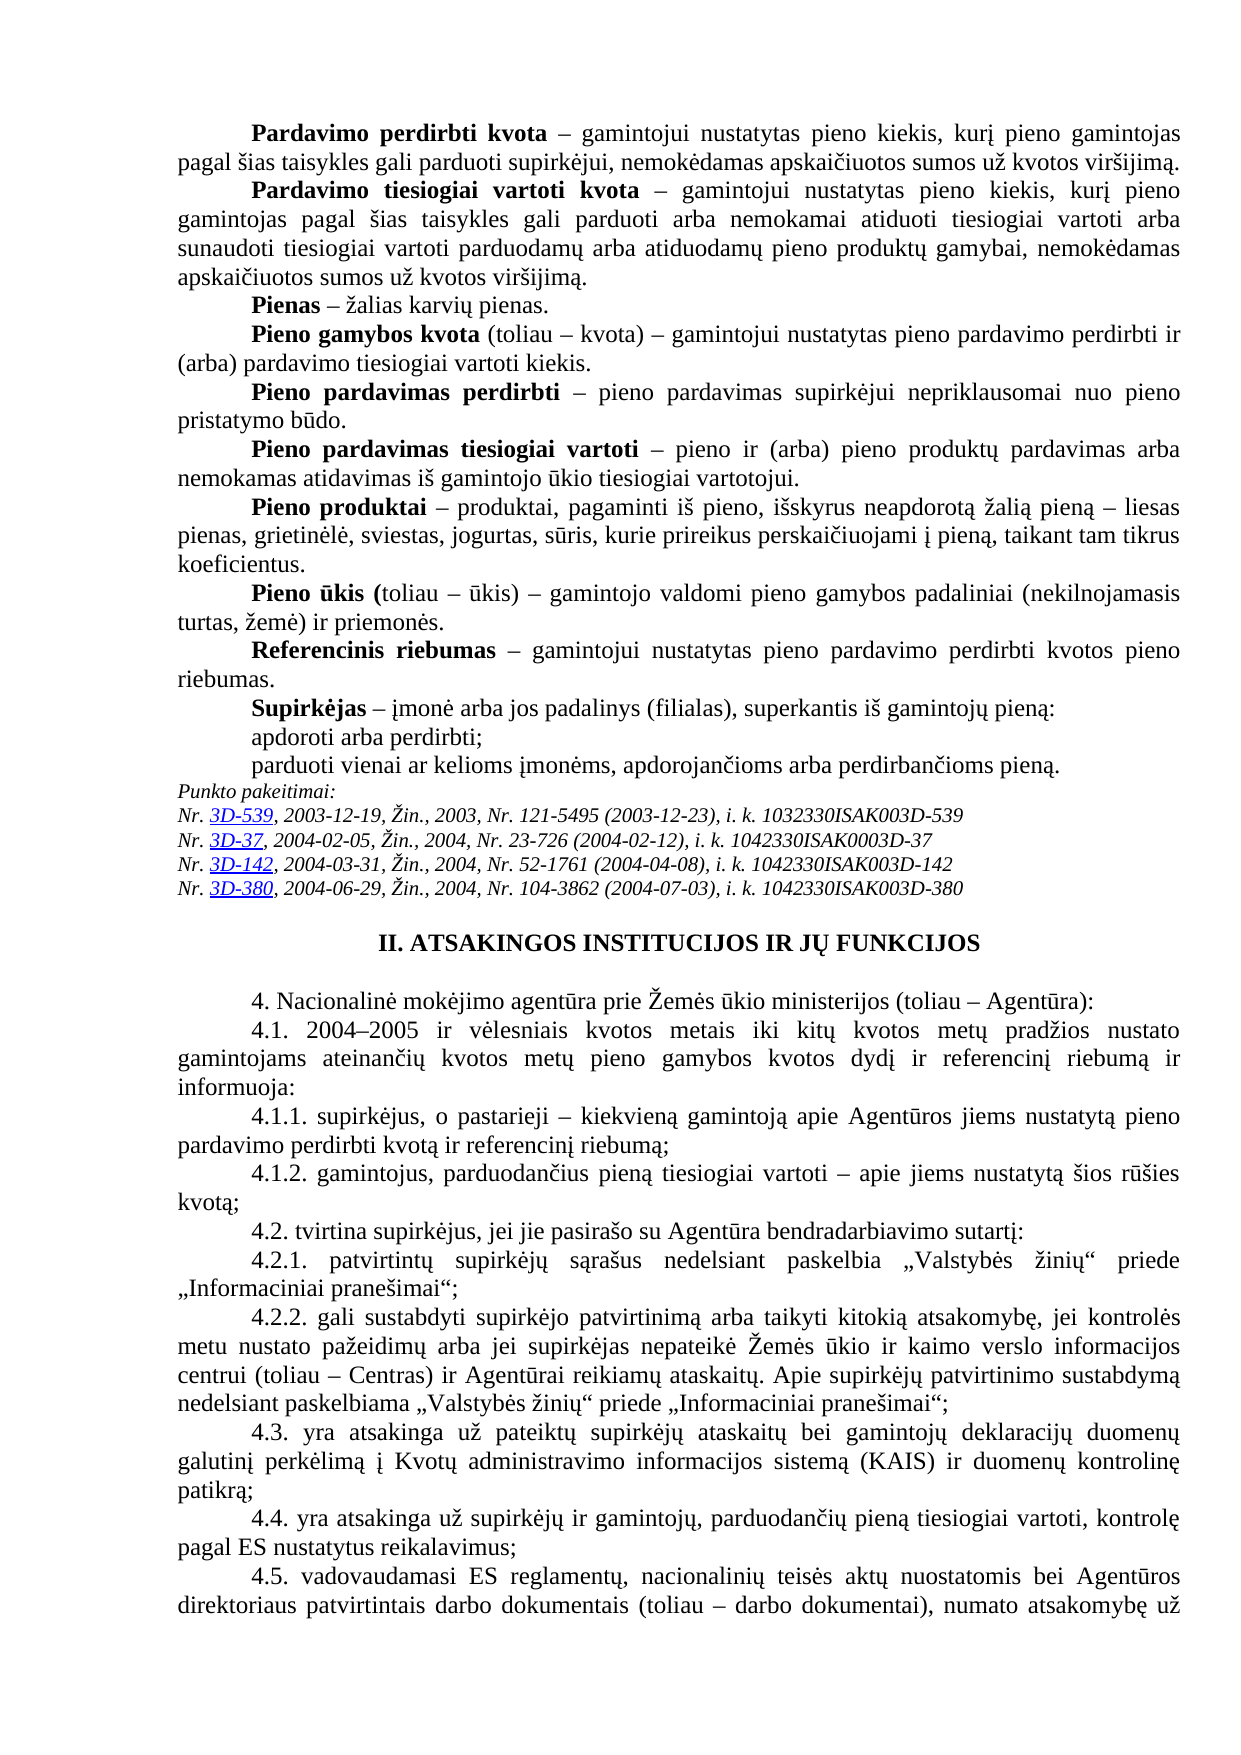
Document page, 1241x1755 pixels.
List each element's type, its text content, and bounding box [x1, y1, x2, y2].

text Pardavimo perdirbti kvota – gamintojui nustatytas pieno kiekis, kurį pieno gamintojas pagal šias taisykles gali parduoti supirkėjui, nemokėdamas apskaičiuotos sumos už kvotos viršijimą. [177, 118, 1181, 176]
text 4.3. yra atsakinga už pateiktų supirkėjų ataskaitų bei gamintojų deklaracijų duomenų galutinį perkėlimą į Kvotų administravimo informacijos sistemą (KAIS) ir duomenų kontrolinę patikrą; [177, 1417, 1181, 1503]
text Pieno pardavimas perdirbti – pieno pardavimas supirkėjui nepriklausomai nuo pieno pristatymo būdo. [177, 377, 1181, 434]
text parduoti vienai ar kelioms įmonėms, apdorojančioms arba perdirbančioms pieną. [177, 751, 1181, 779]
text Referencinis riebumas – gamintojui nustatytas pieno pardavimo perdirbti kvotos pieno riebumas. [177, 636, 1181, 693]
text Nr. 3D-539, 2003-12-19, Žin., 2003, Nr. 121-5495 (2003-12-23), i. k. 1032330ISAK003D-539 [177, 803, 1181, 827]
text Pieno produktai – produktai, pagaminti iš pieno, išskyrus neapdorotą žalią pieną – liesas pienas, grietinėlė, sviestas, jogurtas, sūris, kurie prireikus perskaičiuojami į pieną, taikant tam tikrus koeficientus. [177, 492, 1181, 578]
text Supirkėjas – įmonė arba jos padalinys (filialas), superkantis iš gamintojų pieną: [177, 693, 1181, 722]
text apdoroti arba perdirbti; [177, 722, 1181, 751]
text 4.1.1. supirkėjus, o pastarieji – kiekvieną gamintoją apie Agentūros jiems nustatytą pieno pardavimo perdirbti kvotą ir referencinį riebumą; [177, 1101, 1181, 1158]
text 4.2.1. patvirtintų supirkėjų sąrašus nedelsiant paskelbia „Valstybės žinių“ priede „Informaciniai pranešimai“; [177, 1245, 1181, 1302]
text 4.5. vadovaudamasi ES reglamentų, nacionalinių teisės aktų nuostatomis bei Agentūros direktoriaus patvirtintais darbo dokumentais (toliau – darbo dokumentai), numato atsakomybę už [177, 1561, 1181, 1618]
text Nr. 3D-37, 2004-02-05, Žin., 2004, Nr. 23-726 (2004-02-12), i. k. 1042330ISAK0003D-37 [177, 827, 1181, 852]
text Punkto pakeitimai: [177, 779, 1181, 803]
text 4.2.2. gali sustabdyti supirkėjo patvirtinimą arba taikyti kitokią atsakomybę, jei kontrolės metu nustato pažeidimų arba jei supirkėjas nepateikė Žemės ūkio ir kaimo verslo informacijos centrui (toliau – Centras) ir Agentūrai reikiamų ataskaitų. Apie supirkėjų patvirtinimo sustabdymą nedelsiant paskelbiama „Valstybės žinių“ priede „Informaciniai pranešimai“; [177, 1302, 1181, 1417]
text Pardavimo tiesiogiai vartoti kvota – gamintojui nustatytas pieno kiekis, kurį pieno gamintojas pagal šias taisykles gali parduoti arba nemokamai atiduoti tiesiogiai vartoti arba sunaudoti tiesiogiai vartoti parduodamų arba atiduodamų pieno produktų gamybai, nemokėdamas apskaičiuotos sumos už kvotos viršijimą. [177, 176, 1181, 291]
text Pieno ūkis (toliau – ūkis) – gamintojo valdomi pieno gamybos padaliniai (nekilnojamasis turtas, žemė) ir priemonės. [177, 578, 1181, 636]
text II. ATSAKINGOS INSTITUCIJOS IR JŲ FUNKCIJOS [177, 928, 1181, 957]
text Pienas – žalias karvių pienas. [177, 291, 1181, 319]
text 4.1. 2004–2005 ir vėlesniais kvotos metais iki kitų kvotos metų pradžios nustato gamintojams ateinančių kvotos metų pieno gamybos kvotos dydį ir referencinį riebumą ir informuoja: [177, 1015, 1181, 1101]
text Nr. 3D-380, 2004-06-29, Žin., 2004, Nr. 104-3862 (2004-07-03), i. k. 1042330ISAK003D-380 [177, 876, 1181, 900]
text Pieno gamybos kvota (toliau – kvota) – gamintojui nustatytas pieno pardavimo perdirbti ir (arba) pardavimo tiesiogiai vartoti kiekis. [177, 319, 1181, 377]
text Nr. 3D-142, 2004-03-31, Žin., 2004, Nr. 52-1761 (2004-04-08), i. k. 1042330ISAK003D-142 [177, 852, 1181, 876]
text 4. Nacionalinė mokėjimo agentūra prie Žemės ūkio ministerijos (toliau – Agentūra): [177, 986, 1181, 1015]
text Pieno pardavimas tiesiogiai vartoti – pieno ir (arba) pieno produktų pardavimas arba nemokamas atidavimas iš gamintojo ūkio tiesiogiai vartotojui. [177, 434, 1181, 492]
text 4.1.2. gamintojus, parduodančius pieną tiesiogiai vartoti – apie jiems nustatytą šios rūšies kvotą; [177, 1158, 1181, 1216]
text 4.4. yra atsakinga už supirkėjų ir gamintojų, parduodančių pieną tiesiogiai vartoti, kontrolę pagal ES nustatytus reikalavimus; [177, 1503, 1181, 1561]
text 4.2. tvirtina supirkėjus, jei jie pasirašo su Agentūra bendradarbiavimo sutartį: [177, 1216, 1181, 1245]
